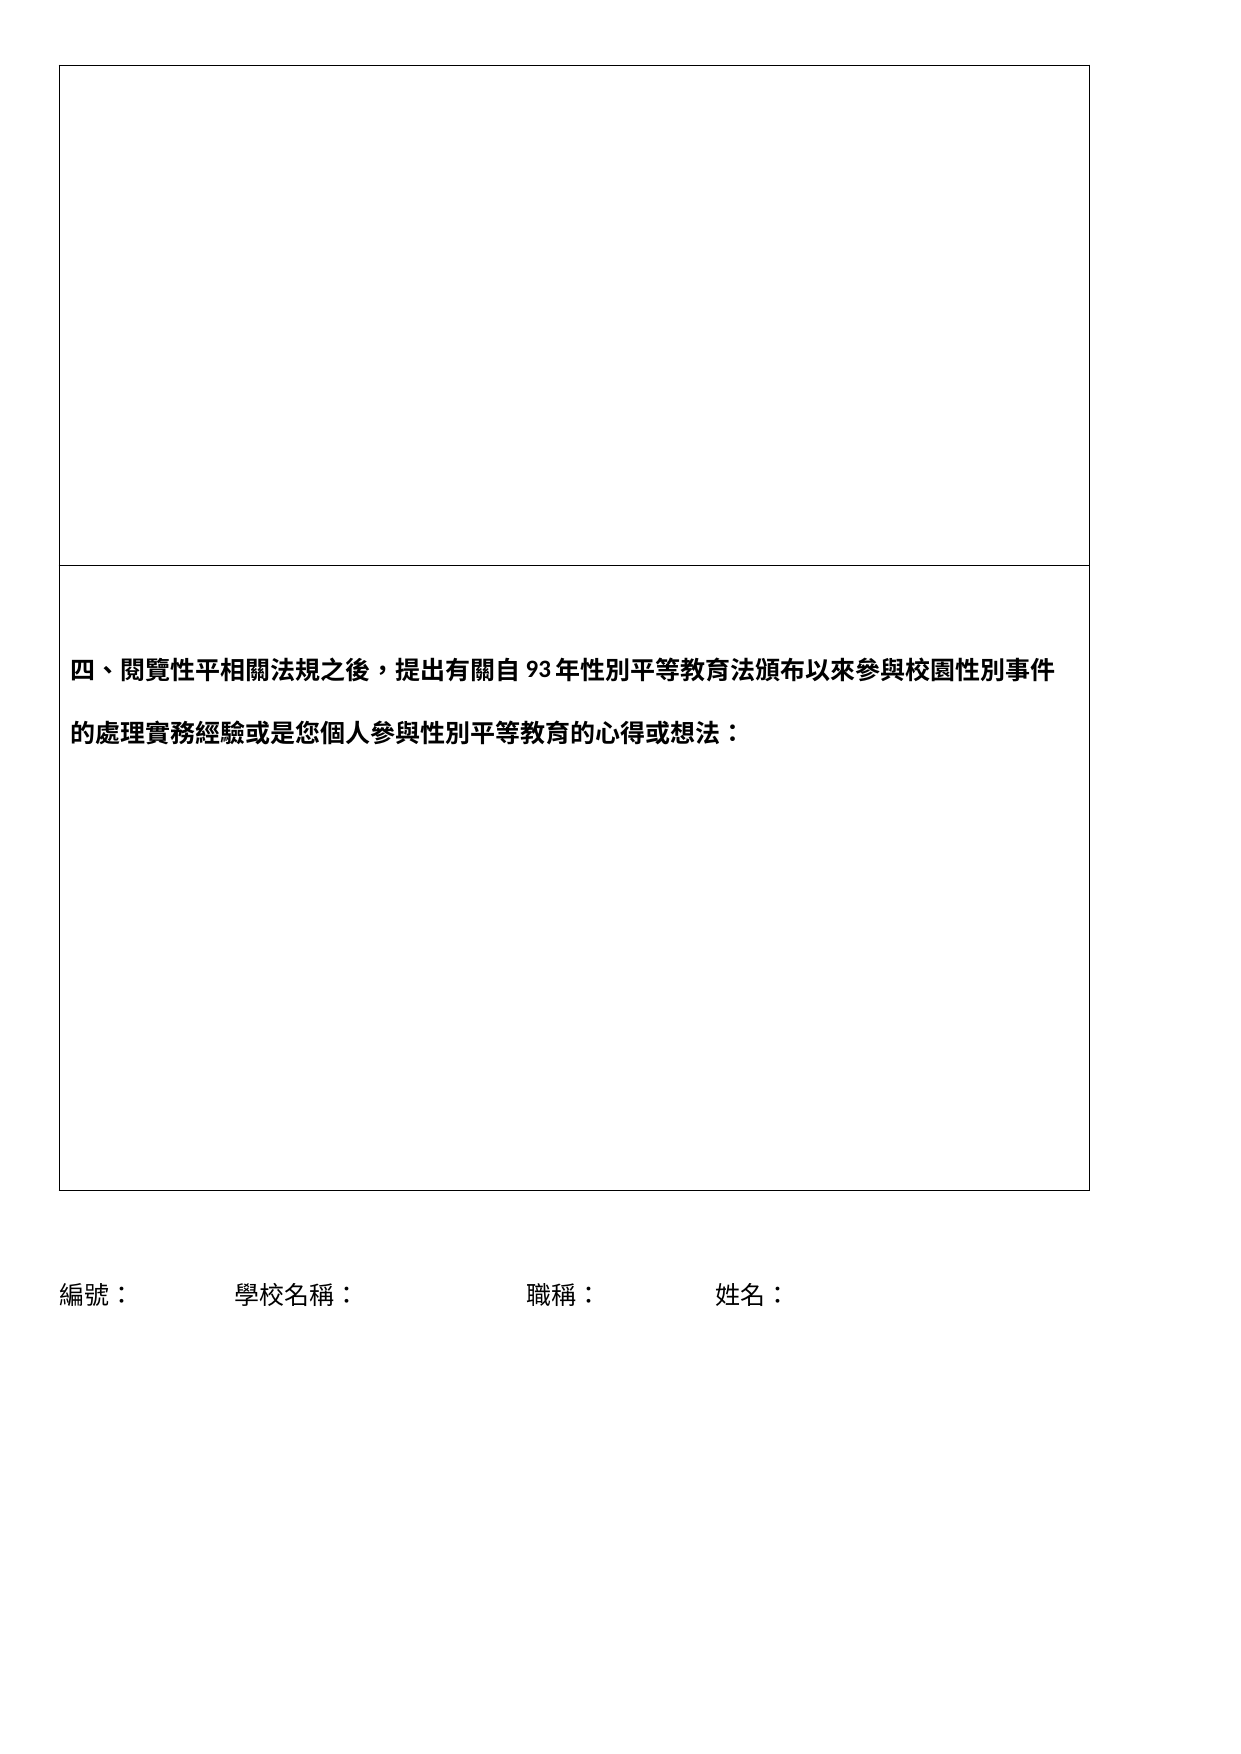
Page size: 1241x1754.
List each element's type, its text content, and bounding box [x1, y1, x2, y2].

table_cell [60, 66, 1089, 564]
table_cell 四、閱覽性平相關法規之後，提出有關自93年性別平等教育法頒布以來參與校園性別事件的處理實務經驗或是您個人參與性別平等教育的心得或想法： [60, 566, 1089, 1189]
text 編號： 學校名稱： 職稱： 姓名： [59, 1252, 1181, 1314]
